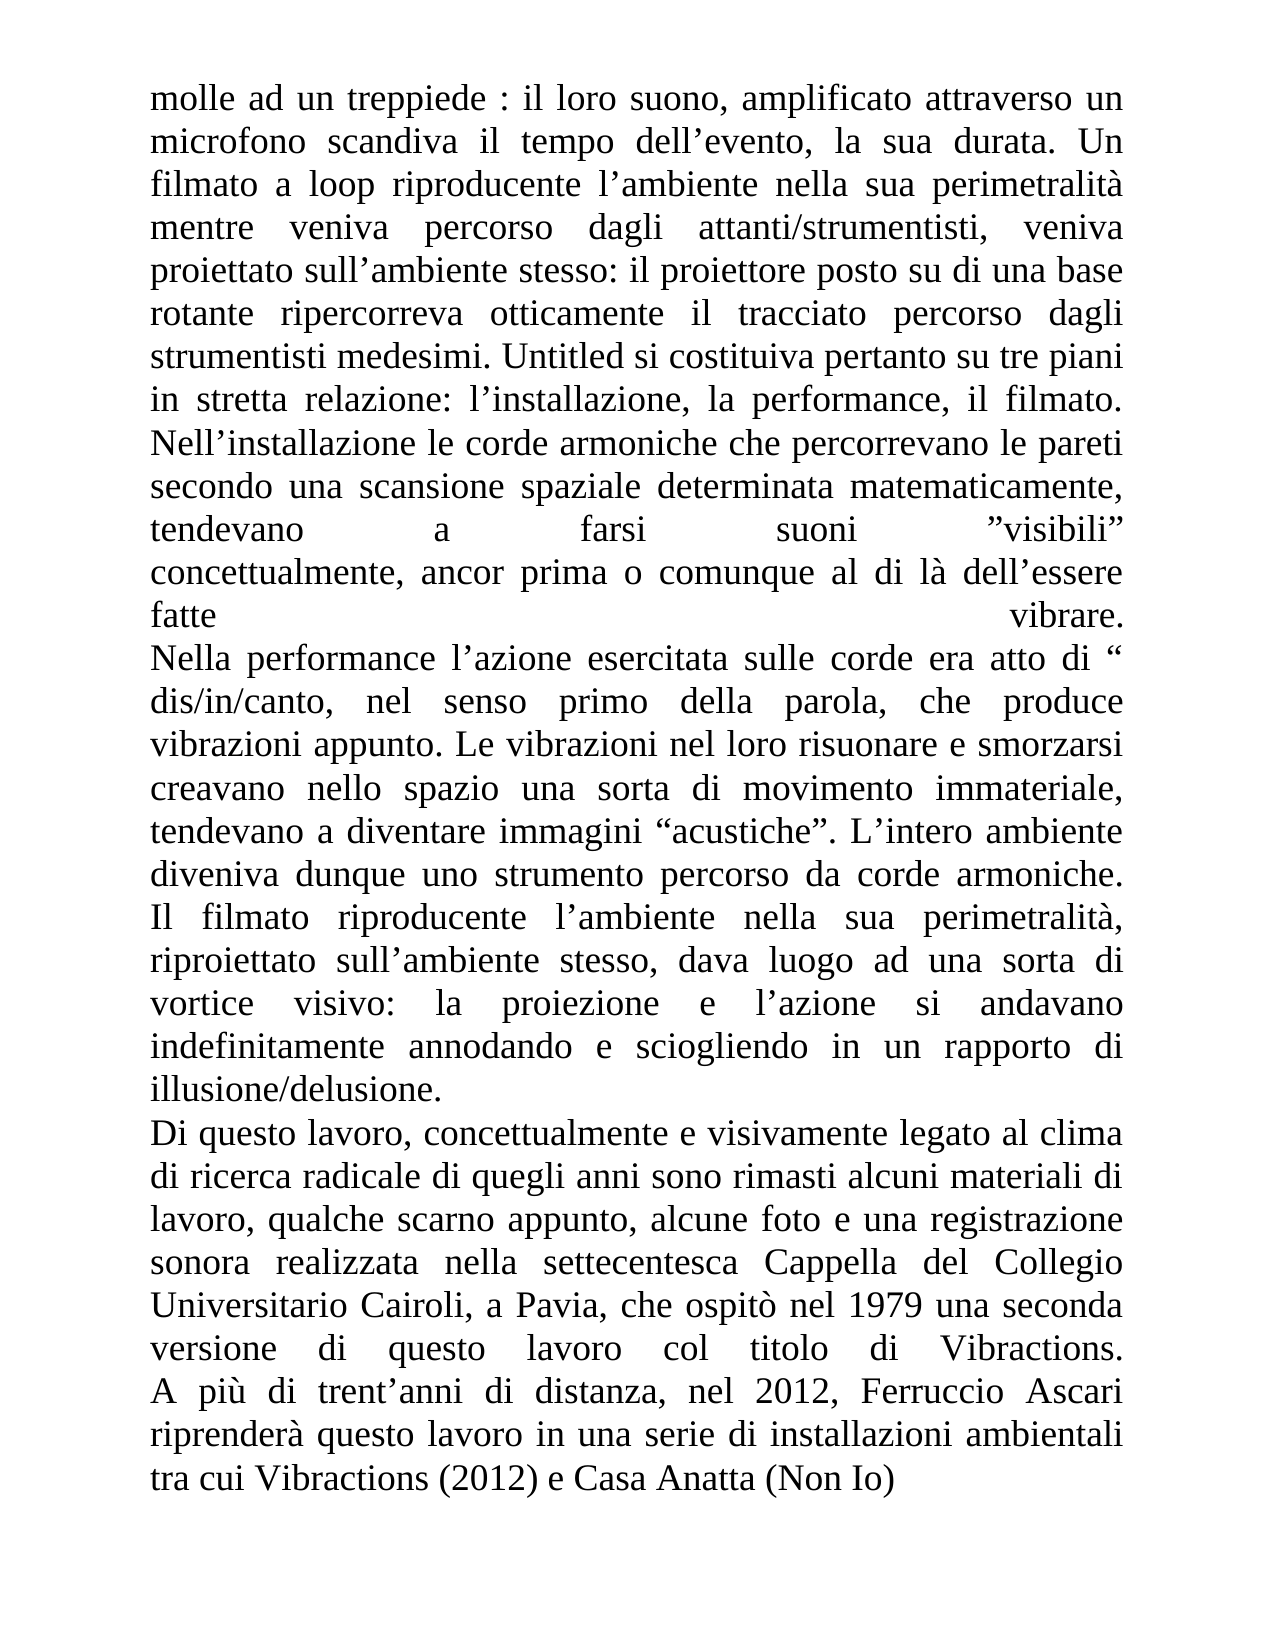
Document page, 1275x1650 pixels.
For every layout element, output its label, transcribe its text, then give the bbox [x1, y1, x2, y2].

text molle ad un treppiede : il loro suono, amplificato attraverso un microfono scandiva il tempo dell’evento, la sua durata. Un filmato a loop riproducente l’ambiente nella sua perimetralità mentre veniva percorso dagli attanti/strumentisti, veniva proiettato sull’ambiente stesso: il proiettore posto su di una base rotante ripercorreva otticamente il tracciato percorso dagli strumentisti medesimi. Untitled si costituiva pertanto su tre piani in stretta relazione: l’installazione, la performance, il filmato. Nell’installazione le corde armoniche che percorrevano le pareti secondo una scansione spaziale determinata matematicamente, tendevano a farsi suoni ”visibili” concettualmente, ancor prima o comunque al di là dell’essere fatte vibrare. Nella performance l’azione esercitata sulle corde era atto di “ dis/in/canto, nel senso primo della parola, che produce vibrazioni appunto. Le vibrazioni nel loro risuonare e smorzarsi creavano nello spazio una sorta di movimento immateriale, tendevano a diventare immagini “acustiche”. L’intero ambiente diveniva dunque uno strumento percorso da corde armoniche. Il filmato riproducente l’ambiente nella sua perimetralità, riproiettato sull’ambiente stesso, dava luogo ad una sorta di vortice visivo: la proiezione e l’azione si andavano indefinitamente annodando e sciogliendo in un rapporto di illusione/delusione. Di questo lavoro, concettualmente e visivamente legato al clima di ricerca radicale di quegli anni sono rimasti alcuni materiali di lavoro, qualche scarno appunto, alcune foto e una registrazione sonora realizzata nella settecentesca Cappella del Collegio Universitario Cairoli, a Pavia, che ospitò nel 1979 una seconda versione di questo lavoro col titolo di Vibractions. A più di trent’anni di distanza, nel 2012, Ferruccio Ascari riprenderà questo lavoro in una serie di installazioni ambientali tra cui Vibractions (2012) e Casa Anatta (Non Io) [150, 75, 1125, 1498]
